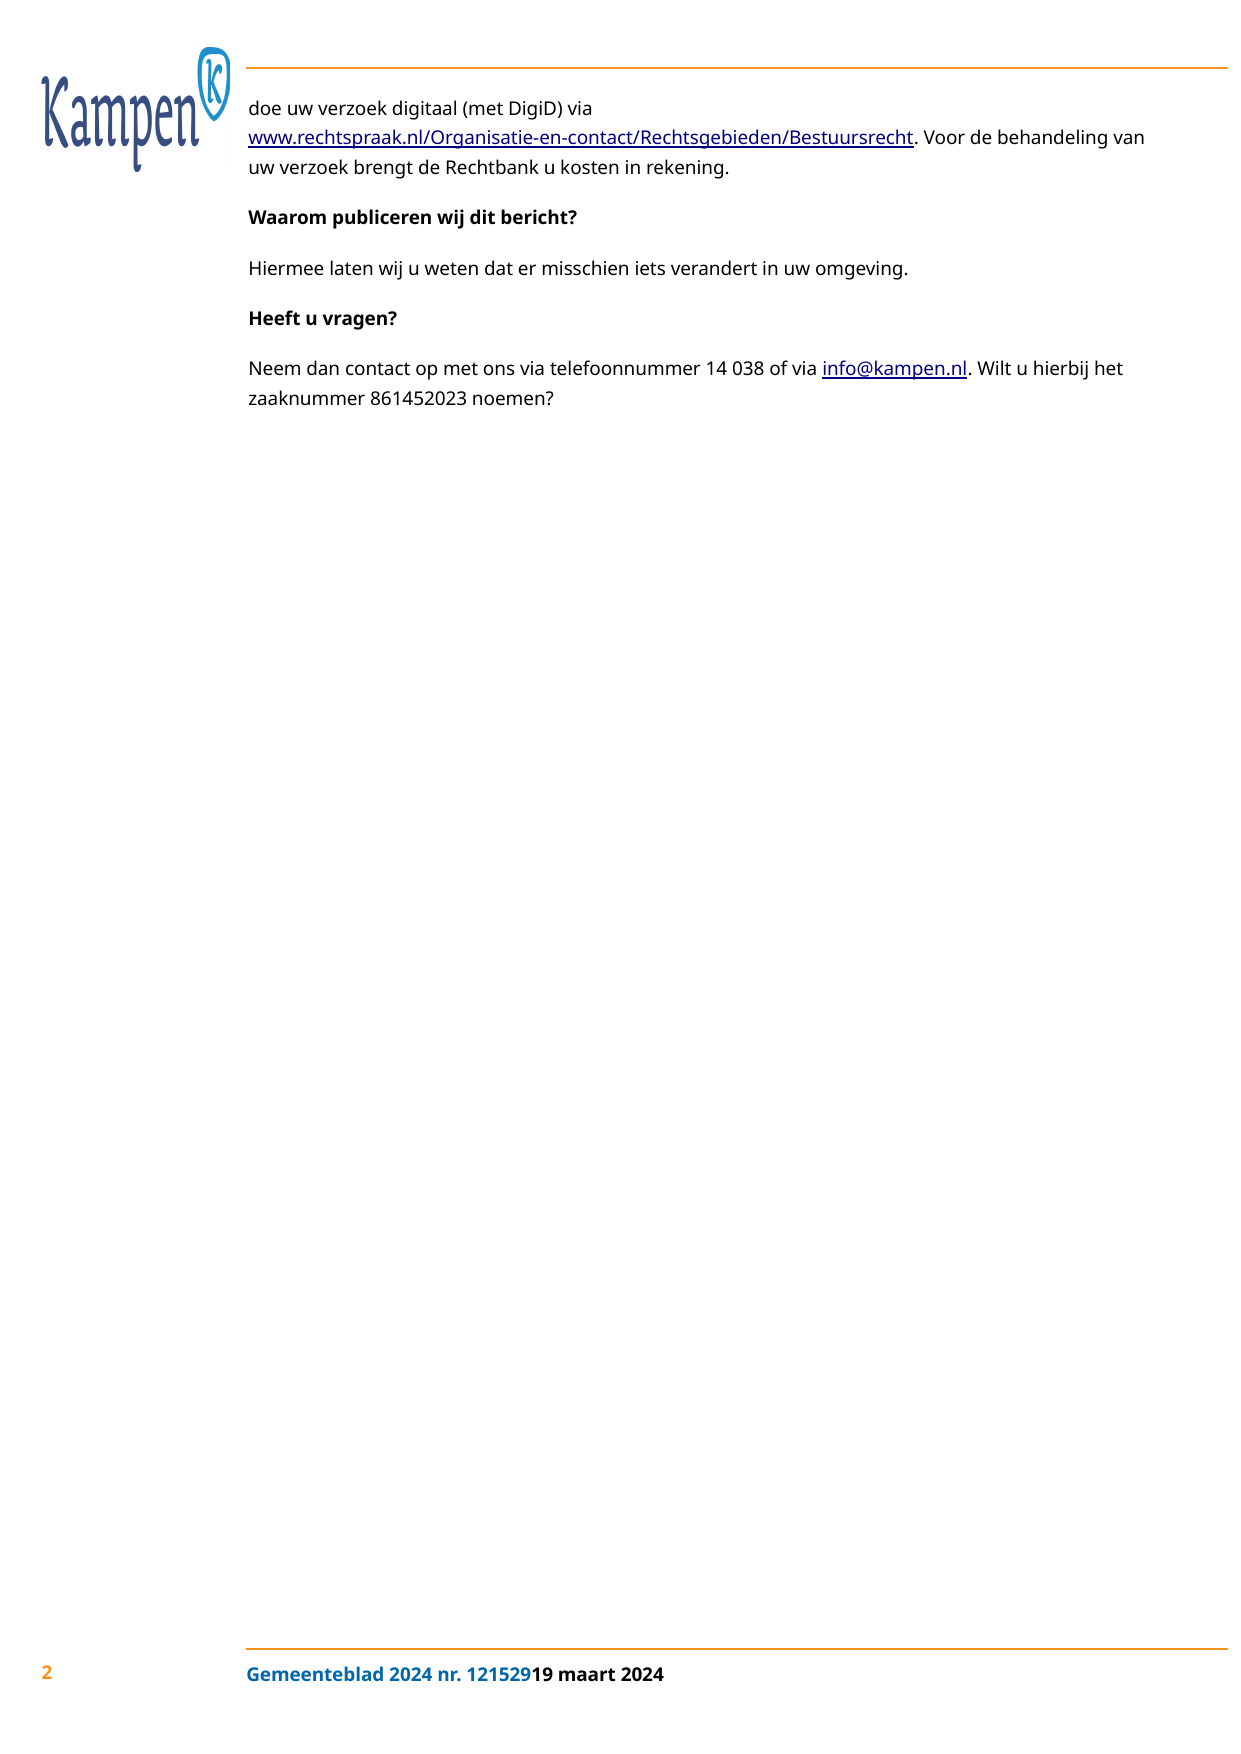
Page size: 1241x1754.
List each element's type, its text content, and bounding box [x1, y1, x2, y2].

picture [41, 47, 231, 172]
text doe uw verzoek digitaal (met DigiD) via www.rechtspraak.nl/Organisatie-en-contact/Rechtsgebieden/Bestuursrecht. Voor de behandeling van uw verzoek brengt de Rechtbank u kosten in rekening. [248, 95, 1152, 180]
text Waarom publiceren wij dit bericht? [248, 204, 1152, 230]
text Heeft u vragen? [248, 305, 1152, 331]
text Hiermee laten wij u weten dat er misschien iets verandert in uw omgeving. [248, 255, 1152, 281]
text Neem dan contact op met ons via telefoonnummer 14 038 of via info@kampen.nl. Wilt u hierbij het zaaknummer 861452023 noemen? [248, 356, 1152, 411]
